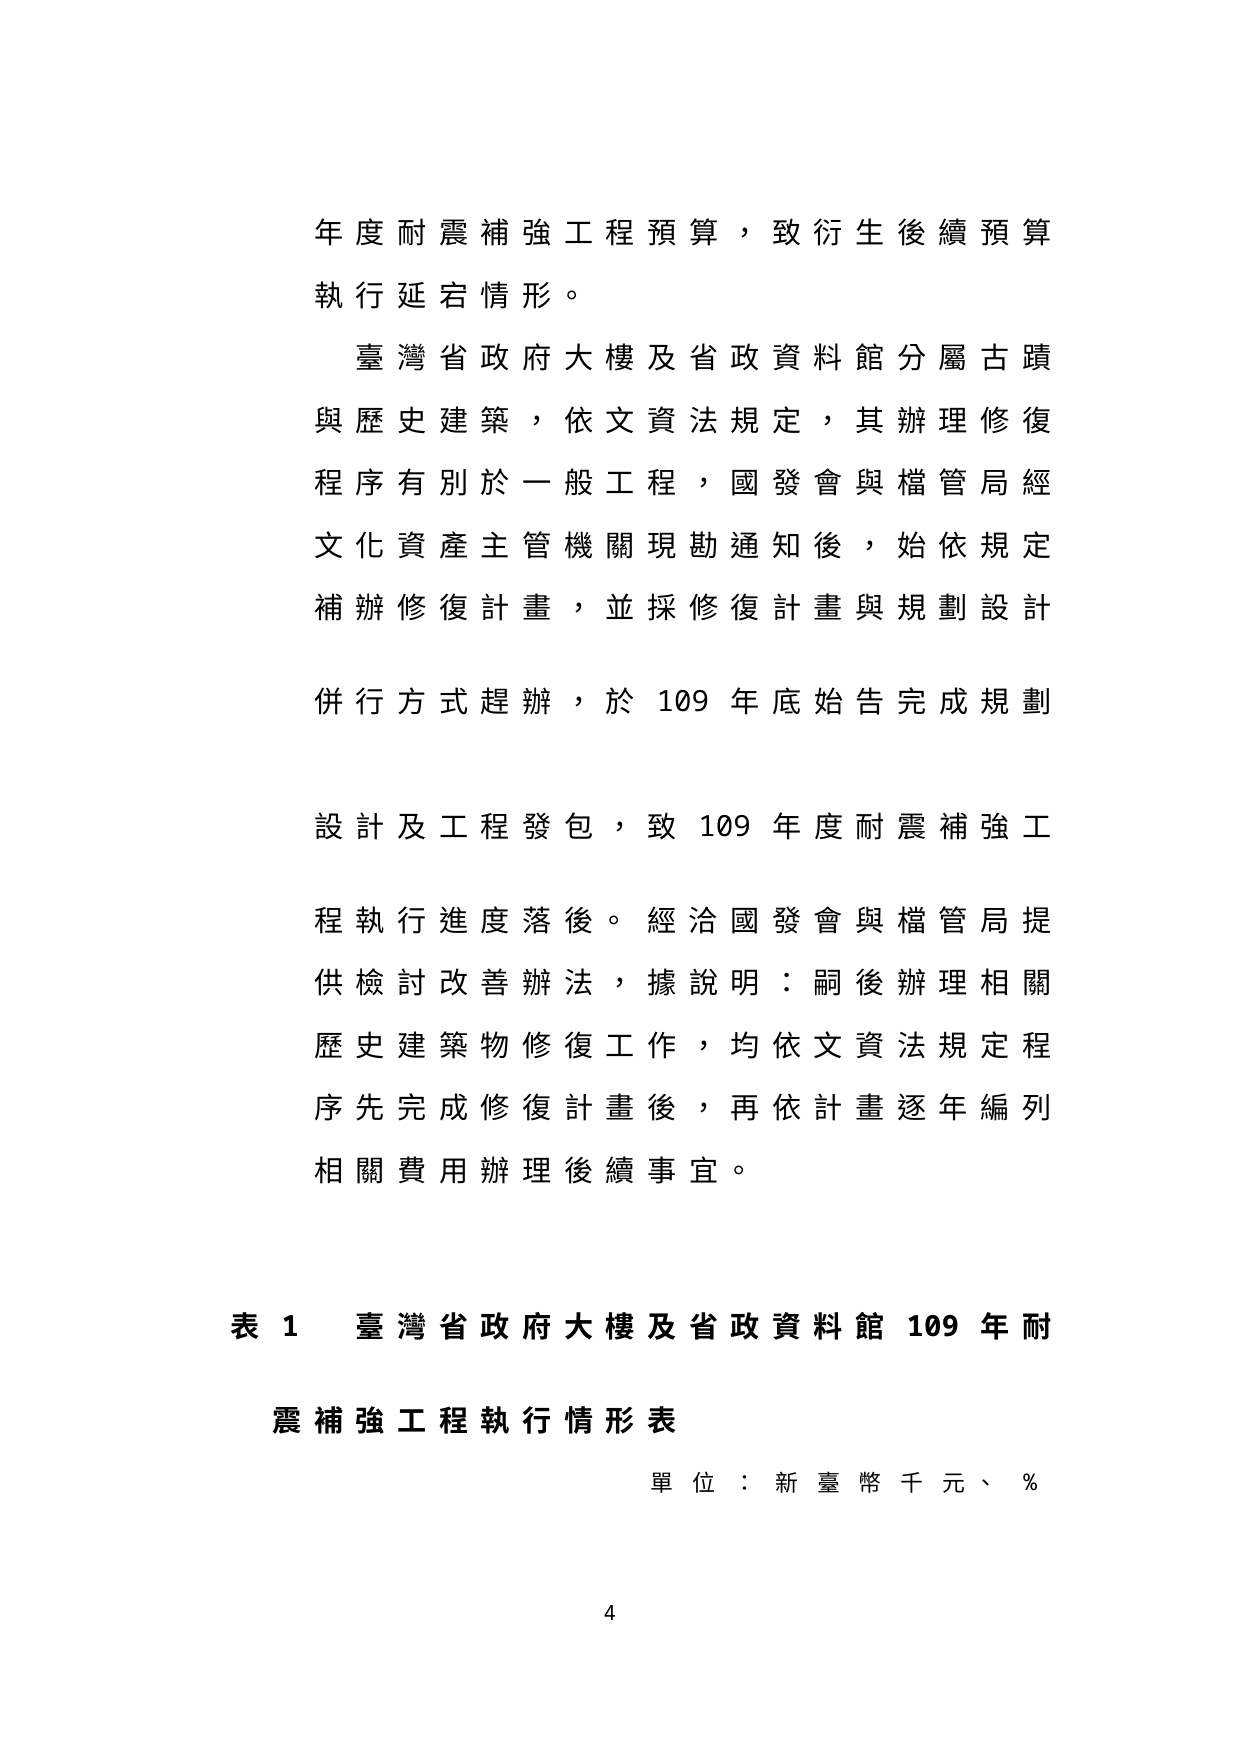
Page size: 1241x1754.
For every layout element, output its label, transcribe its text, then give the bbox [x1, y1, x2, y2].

text 臺灣省政府大樓及省政資料館分屬古蹟與歷史建築，依文資法規定，其辦理修復程序有別於一般工程，國發會與檔管局經文化資產主管機關現勘通知後，始依規定補辦修復計畫，並採修復計畫與規劃設計併行方式趕辦，於109年底始告完成規劃設計及工程發包，致109年度耐震補強工程執行進度落後。經洽國發會與檔管局提供檢討改善辦法，據說明：嗣後辦理相關歷史建築物修復工作，均依文資法規定程序先完成修復計畫後，再依計畫逐年編列相關費用辦理後續事宜。 [271, 314, 1058, 1189]
text 表1 臺灣省政府大樓及省政資料館109年耐震補強工程執行情形表 [183, 1252, 1058, 1439]
text 年度耐震補強工程預算，致衍生後續預算執行延宕情形。 [271, 189, 1058, 314]
text 單位：新臺幣千元、% [183, 1439, 1058, 1502]
